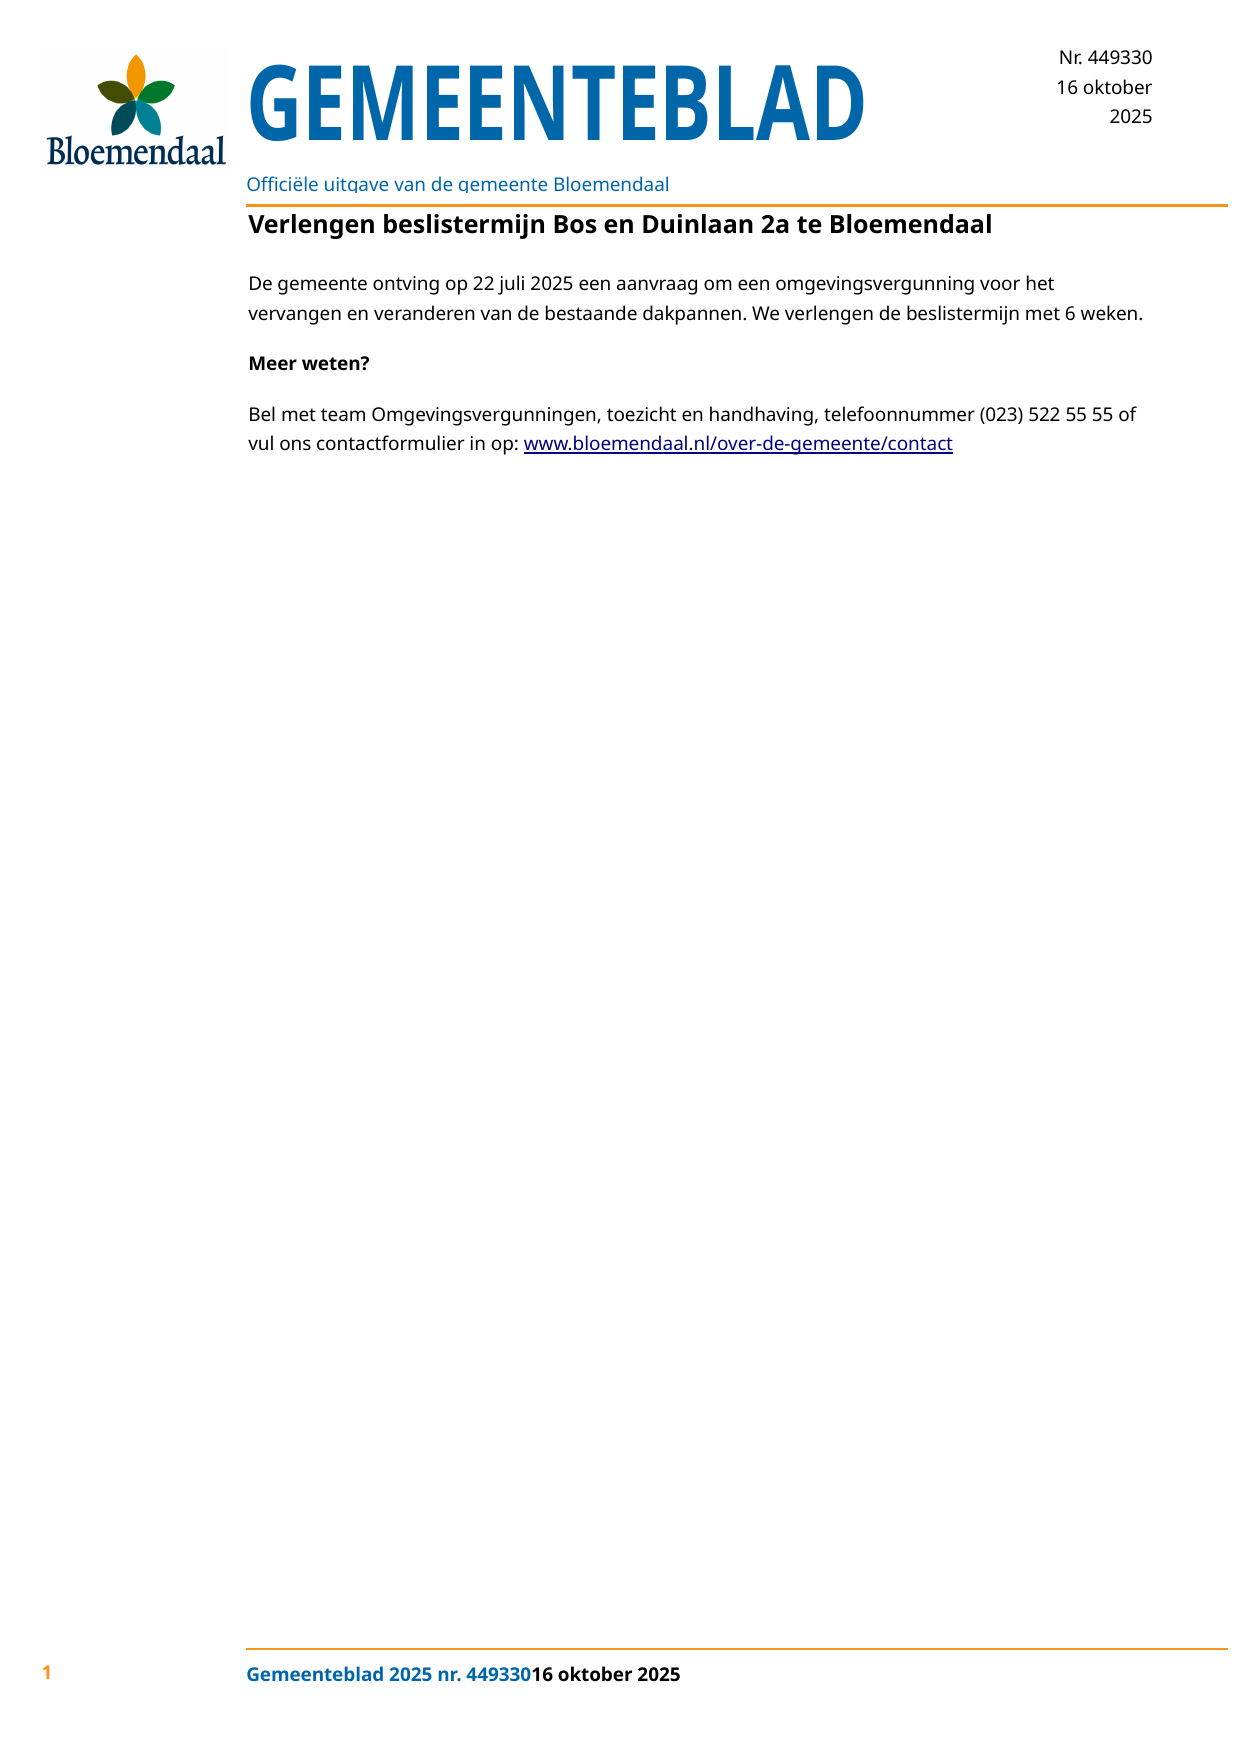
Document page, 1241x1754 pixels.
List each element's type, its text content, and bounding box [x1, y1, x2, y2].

picture [41, 47, 231, 172]
text Verlengen beslistermijn Bos en Duinlaan 2a te Bloemendaal [248, 207, 1152, 241]
text Meer weten? [248, 350, 1152, 376]
text De gemeente ontving op 22 juli 2025 een aanvraag om een omgevingsvergunning voor het vervangen en veranderen van de bestaande dakpannen. We verlengen de beslistermijn met 6 weken. [248, 270, 1152, 326]
text Bel met team Omgevingsvergunningen, toezicht en handhaving, telefoonnummer (023) 522 55 55 of vul ons contactformulier in op: www.bloemendaal.nl/over-de-gemeente/contact [248, 401, 1152, 456]
